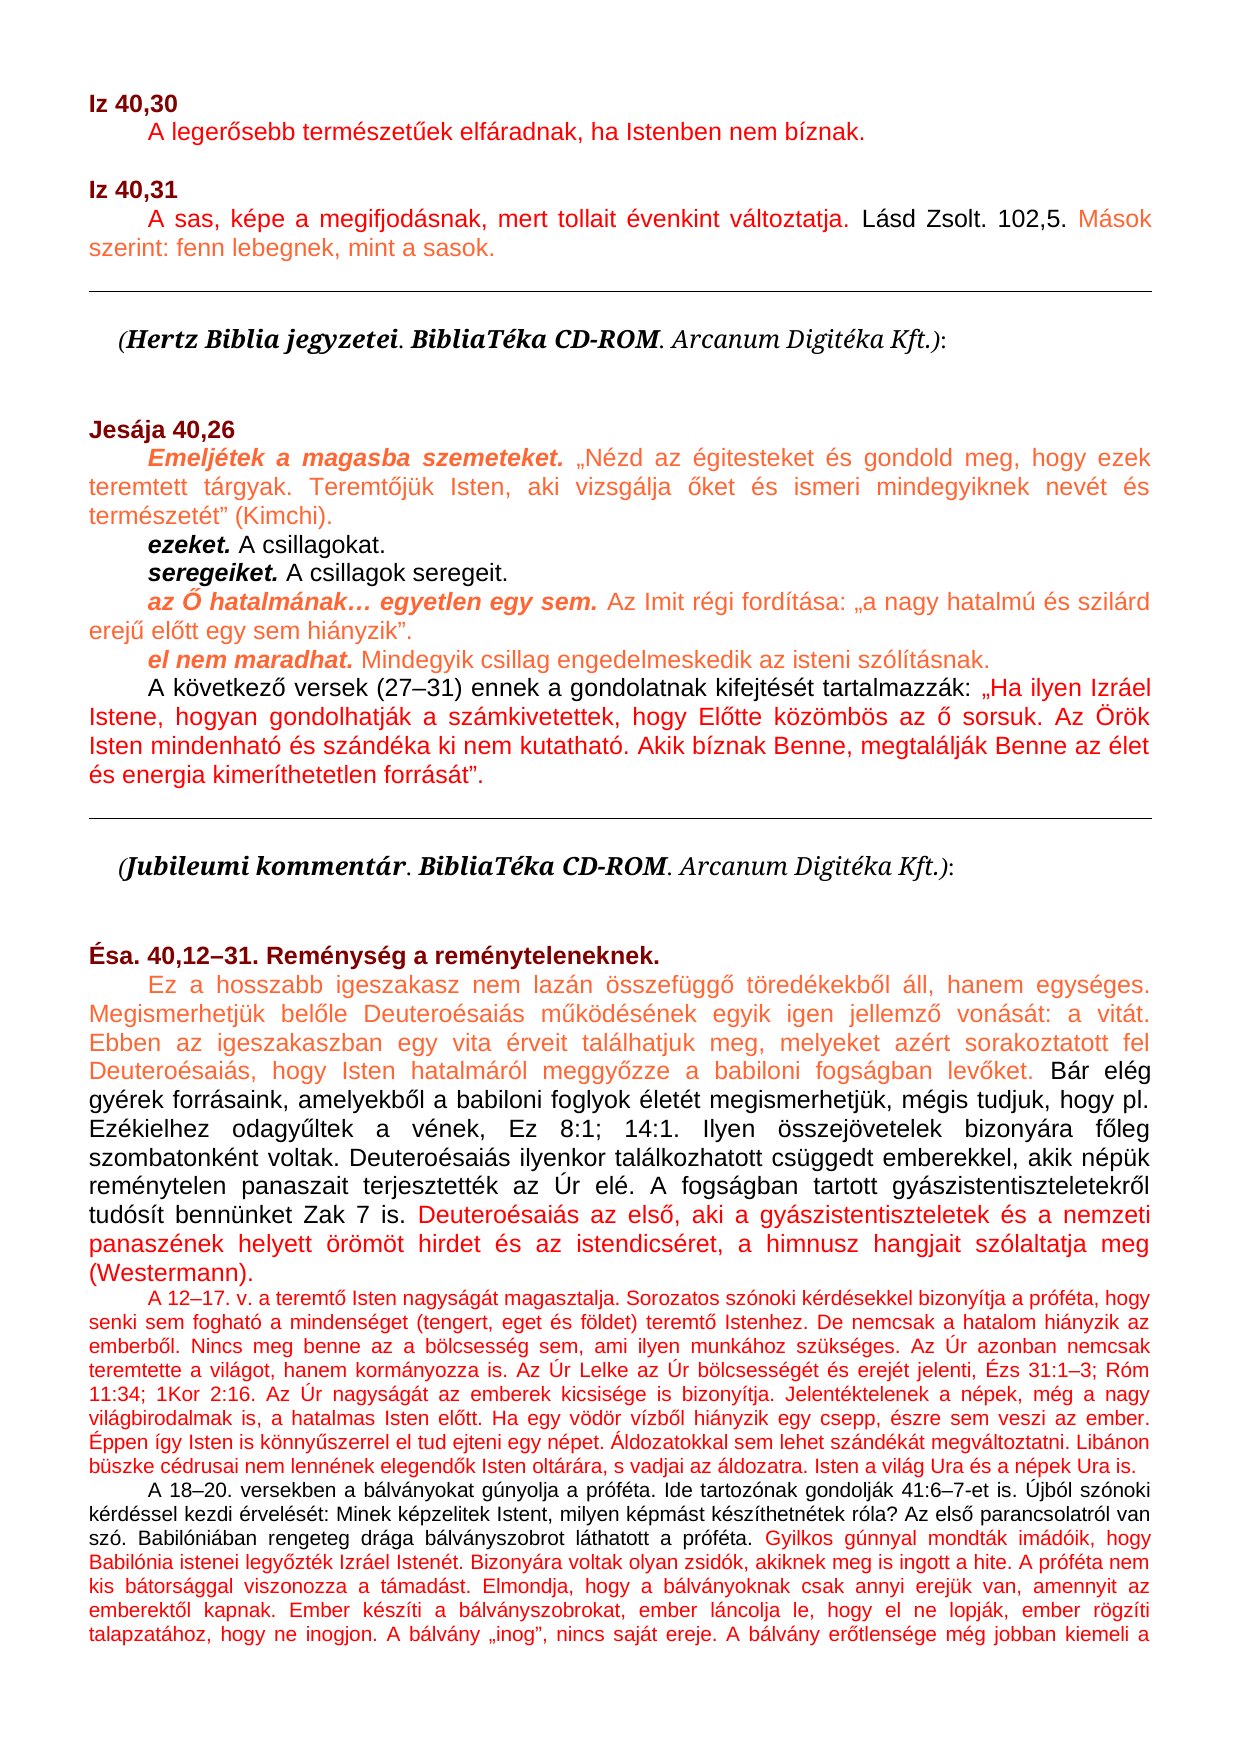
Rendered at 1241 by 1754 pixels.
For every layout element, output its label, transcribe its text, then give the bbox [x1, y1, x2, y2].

text Jesája 40,26 [88, 415, 1152, 443]
text Emeljétek a magasba szemeteket. „Nézd az égitesteket és gondold meg, hogy ezek teremtett tárgyak. Teremtőjük Isten, aki vizsgálja őket és ismeri mindegyiknek nevét és természetét” (Kimchi). [88, 443, 1152, 530]
text (Jubileumi kommentár. BibliaTéka CD-ROM. Arcanum Digitéka Kft.): [88, 819, 1152, 912]
text A következő versek (27–31) ennek a gondolatnak kifejtését tartalmazzák: „Ha ilyen Izráel Istene, hogyan gondolhatják a számkivetettek, hogy Előtte közömbös az ő sorsuk. Az Örök Isten mindenható és szándéka ki nem kutatható. Akik bíznak Benne, megtalálják Benne az élet és energia kimeríthetetlen forrását”. [88, 673, 1152, 788]
text az Ő hatalmának… egyetlen egy sem. Az Imit régi fordítása: „a nagy hatalmú és szilárd erejű előtt egy sem hiányzik”. [88, 587, 1152, 645]
text A 12–17. v. a teremtő Isten nagyságát magasztalja. Sorozatos szónoki kérdésekkel bizonyítja a próféta, hogy senki sem fogható a mindenséget (tengert, eget és földet) teremtő Istenhez. De nemcsak a hatalom hiányzik az emberből. Nincs meg benne az a bölcsesség sem, ami ilyen munkához szükséges. Az Úr azonban nemcsak teremtette a világot, hanem kormányozza is. Az Úr Lelke az Úr bölcsességét és erejét jelenti, Ézs 31:1–3; Róm 11:34; 1Kor 2:16. Az Úr nagyságát az emberek kicsisége is bizonyítja. Jelentéktelenek a népek, még a nagy világbirodalmak is, a hatalmas Isten előtt. Ha egy vödör vízből hiányzik egy csepp, észre sem veszi az ember. Éppen így Isten is könnyűszerrel el tud ejteni egy népet. Áldozatokkal sem lehet szándékát megváltoztatni. Libánon büszke cédrusai nem lennének elegendők Isten oltárára, s vadjai az áldozatra. Isten a világ Ura és a népek Ura is. [88, 1286, 1152, 1478]
text A legerősebb természetűek elfáradnak, ha Istenben nem bíznak. [88, 117, 1152, 146]
text (Hertz Biblia jegyzetei. BibliaTéka CD-ROM. Arcanum Digitéka Kft.): [88, 292, 1152, 385]
text seregeiket. A csillagok seregeit. [88, 558, 1152, 587]
text A 18–20. versekben a bálványokat gúnyolja a próféta. Ide tartozónak gondolják 41:6–7-et is. Újból szónoki kérdéssel kezdi érvelését: Minek képzelitek Istent, milyen képmást készíthetnétek róla? Az első parancsolatról van szó. Babilóniában rengeteg drága bálványszobrot láthatott a próféta. Gyilkos gúnnyal mondták imádóik, hogy Babilónia istenei legyőzték Izráel Istenét. Bizonyára voltak olyan zsidók, akiknek meg is ingott a hite. A próféta nem kis bátorsággal viszonozza a támadást. Elmondja, hogy a bálványoknak csak annyi erejük van, amennyit az emberektől kapnak. Ember készíti a bálványszobrokat, ember láncolja le, hogy el ne lopják, ember rögzíti talapzatához, hogy ne inogjon. A bálvány „inog”, nincs saját ereje. A bálvány erőtlensége még jobban kiemeli a [88, 1478, 1152, 1646]
text ezeket. A csillagokat. [88, 530, 1152, 558]
text Iz 40,31 [88, 176, 1152, 204]
text A sas, képe a megifjodásnak, mert tollait évenkint változtatja. Lásd Zsolt. 102,5. Mások szerint: fenn lebegnek, mint a sasok. [88, 204, 1152, 262]
text Ez a hosszabb igeszakasz nem lazán összefüggő töredékekből áll, hanem egységes. Megismerhetjük belőle Deuteroésaiás működésének egyik igen jellemző vonását: a vitát. Ebben az igeszakaszban egy vita érveit találhatjuk meg, melyeket azért sorakoztatott fel Deuteroésaiás, hogy Isten hatalmáról meggyőzze a babiloni fogságban levőket. Bár elég gyérek forrásaink, amelyekből a babiloni foglyok életét megismerhetjük, mégis tudjuk, hogy pl. Ezékielhez odagyűltek a vének, Ez 8:1; 14:1. Ilyen összejövetelek bizonyára főleg szombatonként voltak. Deuteroésaiás ilyenkor találkozhatott csüggedt emberekkel, akik népük reménytelen panaszait terjesztették az Úr elé. A fogságban tartott gyászistentiszteletekről tudósít bennünket Zak 7 is. Deuteroésaiás az első, aki a gyászistentiszteletek és a nemzeti panaszének helyett örömöt hirdet és az istendicséret, a himnusz hangjait szólaltatja meg (Westermann). [88, 970, 1152, 1286]
text el nem maradhat. Mindegyik csillag engedelmeskedik az isteni szólításnak. [88, 645, 1152, 673]
text Iz 40,30 [88, 88, 1152, 117]
text Ésa. 40,12–31. Reménység a reményteleneknek. [88, 941, 1152, 970]
